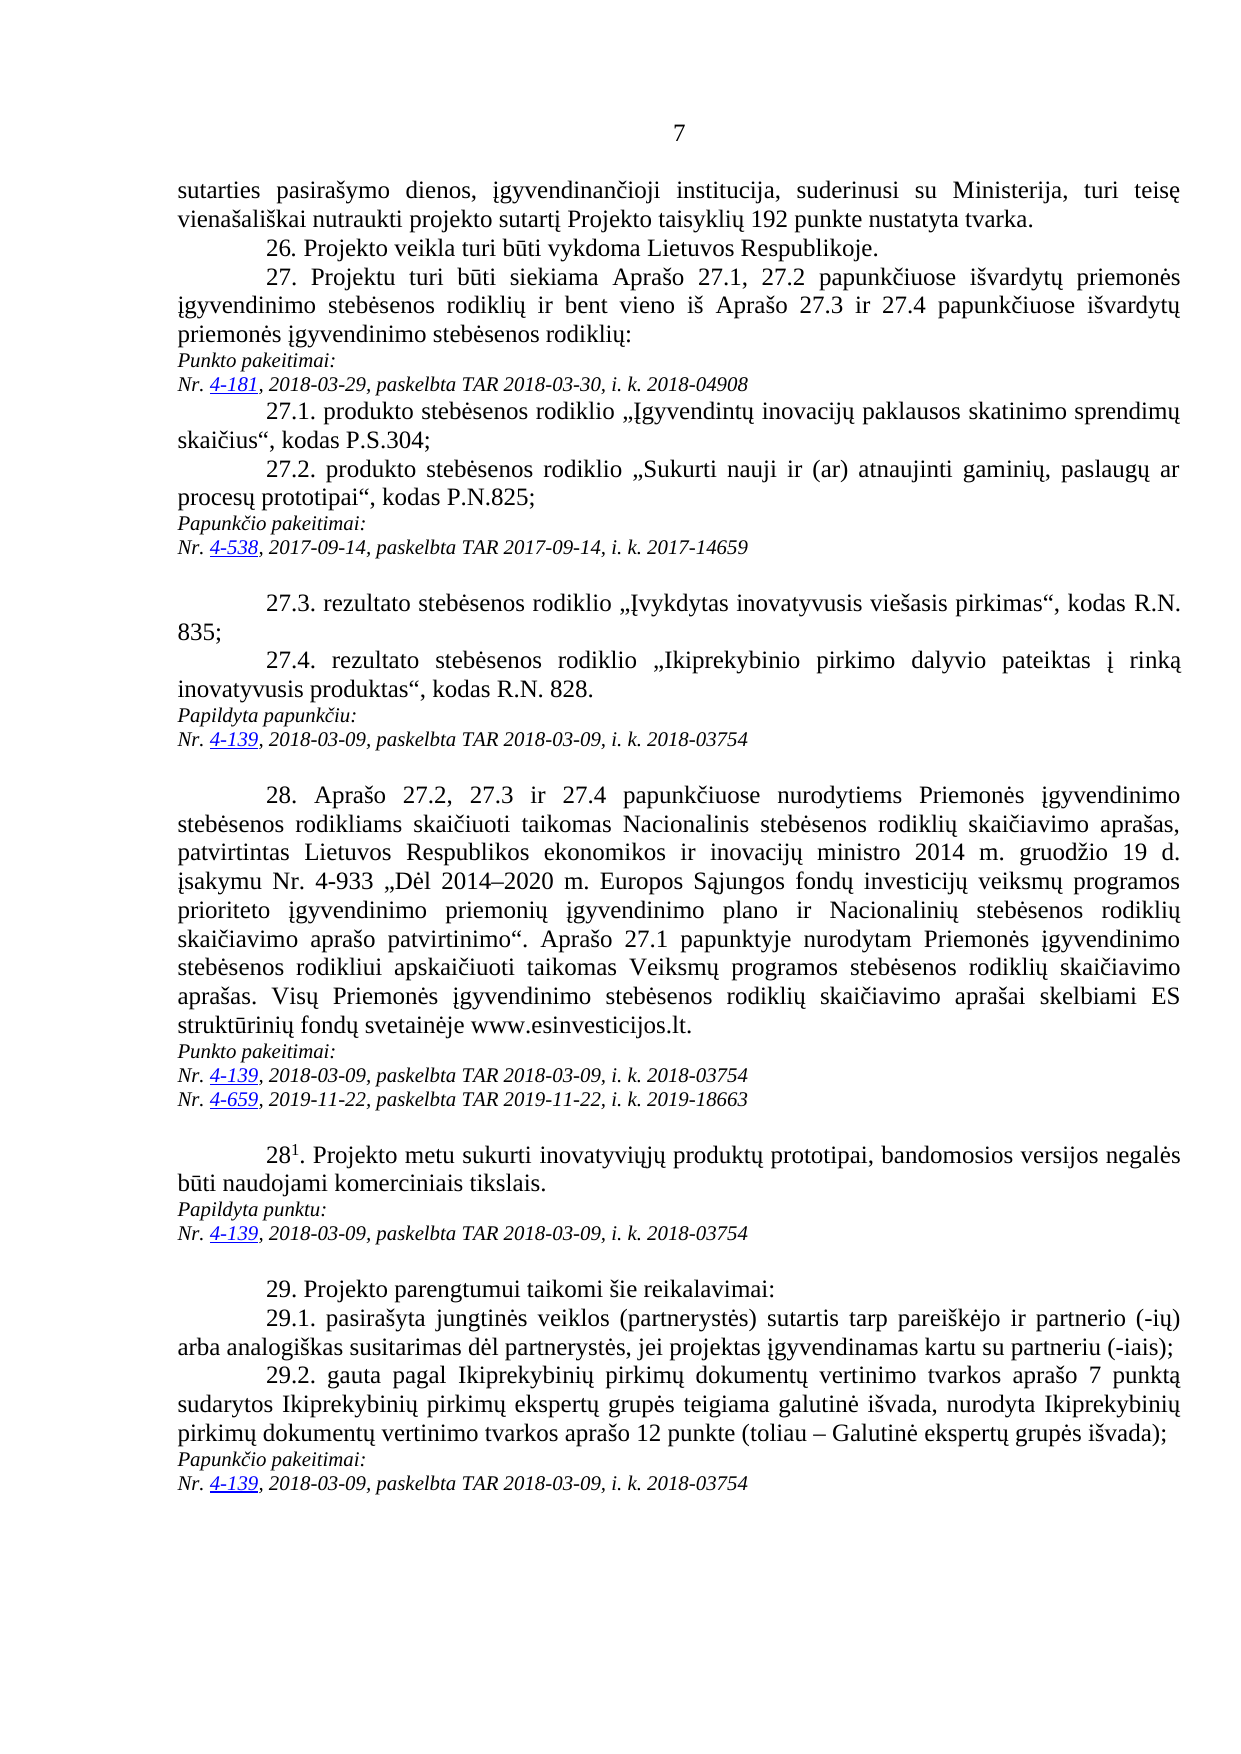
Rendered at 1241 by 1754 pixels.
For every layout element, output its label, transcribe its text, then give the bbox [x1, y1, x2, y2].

text Nr. 4-181, 2018-03-29, paskelbta TAR 2018-03-30, i. k. 2018-04908 [177, 372, 1181, 396]
text Nr. 4-538, 2017-09-14, paskelbta TAR 2017-09-14, i. k. 2017-14659 [177, 535, 1181, 559]
text 29.2. gauta pagal Ikiprekybinių pirkimų dokumentų vertinimo tvarkos aprašo 7 punktą sudarytos Ikiprekybinių pirkimų ekspertų grupės teigiama galutinė išvada, nurodyta Ikiprekybinių pirkimų dokumentų vertinimo tvarkos aprašo 12 punkte (toliau – Galutinė ekspertų grupės išvada); [177, 1360, 1181, 1447]
text Papunkčio pakeitimai: [177, 511, 1181, 535]
text 27.2. produkto stebėsenos rodiklio „Sukurti nauji ir (ar) atnaujinti gaminių, paslaugų ar procesų prototipai“, kodas P.N.825; [177, 454, 1181, 511]
text Punkto pakeitimai: [177, 348, 1181, 372]
text 28. Aprašo 27.2, 27.3 ir 27.4 papunkčiuose nurodytiems Priemonės įgyvendinimo stebėsenos rodikliams skaičiuoti taikomas Nacionalinis stebėsenos rodiklių skaičiavimo aprašas, patvirtintas Lietuvos Respublikos ekonomikos ir inovacijų ministro 2014 m. gruodžio 19 d. įsakymu Nr. 4-933 „Dėl 2014–2020 m. Europos Sąjungos fondų investicijų veiksmų programos prioriteto įgyvendinimo priemonių įgyvendinimo plano ir Nacionalinių stebėsenos rodiklių skaičiavimo aprašo patvirtinimo“. Aprašo 27.1 papunktyje nurodytam Priemonės įgyvendinimo stebėsenos rodikliui apskaičiuoti taikomas Veiksmų programos stebėsenos rodiklių skaičiavimo aprašas. Visų Priemonės įgyvendinimo stebėsenos rodiklių skaičiavimo aprašai skelbiami ES struktūrinių fondų svetainėje www.esinvesticijos.lt. [177, 780, 1181, 1039]
text 281. Projekto metu sukurti inovatyviųjų produktų prototipai, bandomosios versijos negalės būti naudojami komerciniais tikslais. [177, 1140, 1181, 1197]
text 27.1. produkto stebėsenos rodiklio „Įgyvendintų inovacijų paklausos skatinimo sprendimų skaičius“, kodas P.S.304; [177, 396, 1181, 454]
text Nr. 4-139, 2018-03-09, paskelbta TAR 2018-03-09, i. k. 2018-03754 [177, 727, 1181, 751]
text sutarties pasirašymo dienos, įgyvendinančioji institucija, suderinusi su Ministerija, turi teisę vienašališkai nutraukti projekto sutartį Projekto taisyklių 192 punkte nustatyta tvarka. [177, 176, 1181, 233]
text 27.3. rezultato stebėsenos rodiklio „Įvykdytas inovatyvusis viešasis pirkimas“, kodas R.N. 835; [177, 588, 1181, 646]
text 26. Projekto veikla turi būti vykdoma Lietuvos Respublikoje. [177, 233, 1181, 262]
text Papunkčio pakeitimai: [177, 1447, 1181, 1471]
text Nr. 4-139, 2018-03-09, paskelbta TAR 2018-03-09, i. k. 2018-03754 [177, 1471, 1181, 1495]
text 29. Projekto parengtumui taikomi šie reikalavimai: [177, 1274, 1181, 1303]
text Papildyta papunkčiu: [177, 703, 1181, 727]
text 27. Projektu turi būti siekiama Aprašo 27.1, 27.2 papunkčiuose išvardytų priemonės įgyvendinimo stebėsenos rodiklių ir bent vieno iš Aprašo 27.3 ir 27.4 papunkčiuose išvardytų priemonės įgyvendinimo stebėsenos rodiklių: [177, 262, 1181, 348]
text Papildyta punktu: [177, 1197, 1181, 1221]
text 27.4. rezultato stebėsenos rodiklio „Ikiprekybinio pirkimo dalyvio pateiktas į rinką inovatyvusis produktas“, kodas R.N. 828. [177, 646, 1181, 703]
text Nr. 4-139, 2018-03-09, paskelbta TAR 2018-03-09, i. k. 2018-03754 [177, 1221, 1181, 1245]
text Punkto pakeitimai: [177, 1039, 1181, 1063]
text Nr. 4-139, 2018-03-09, paskelbta TAR 2018-03-09, i. k. 2018-03754 [177, 1063, 1181, 1087]
text 29.1. pasirašyta jungtinės veiklos (partnerystės) sutartis tarp pareiškėjo ir partnerio (-ių) arba analogiškas susitarimas dėl partnerystės, jei projektas įgyvendinamas kartu su partneriu (-iais); [177, 1303, 1181, 1360]
text Nr. 4-659, 2019-11-22, paskelbta TAR 2019-11-22, i. k. 2019-18663 [177, 1087, 1181, 1111]
